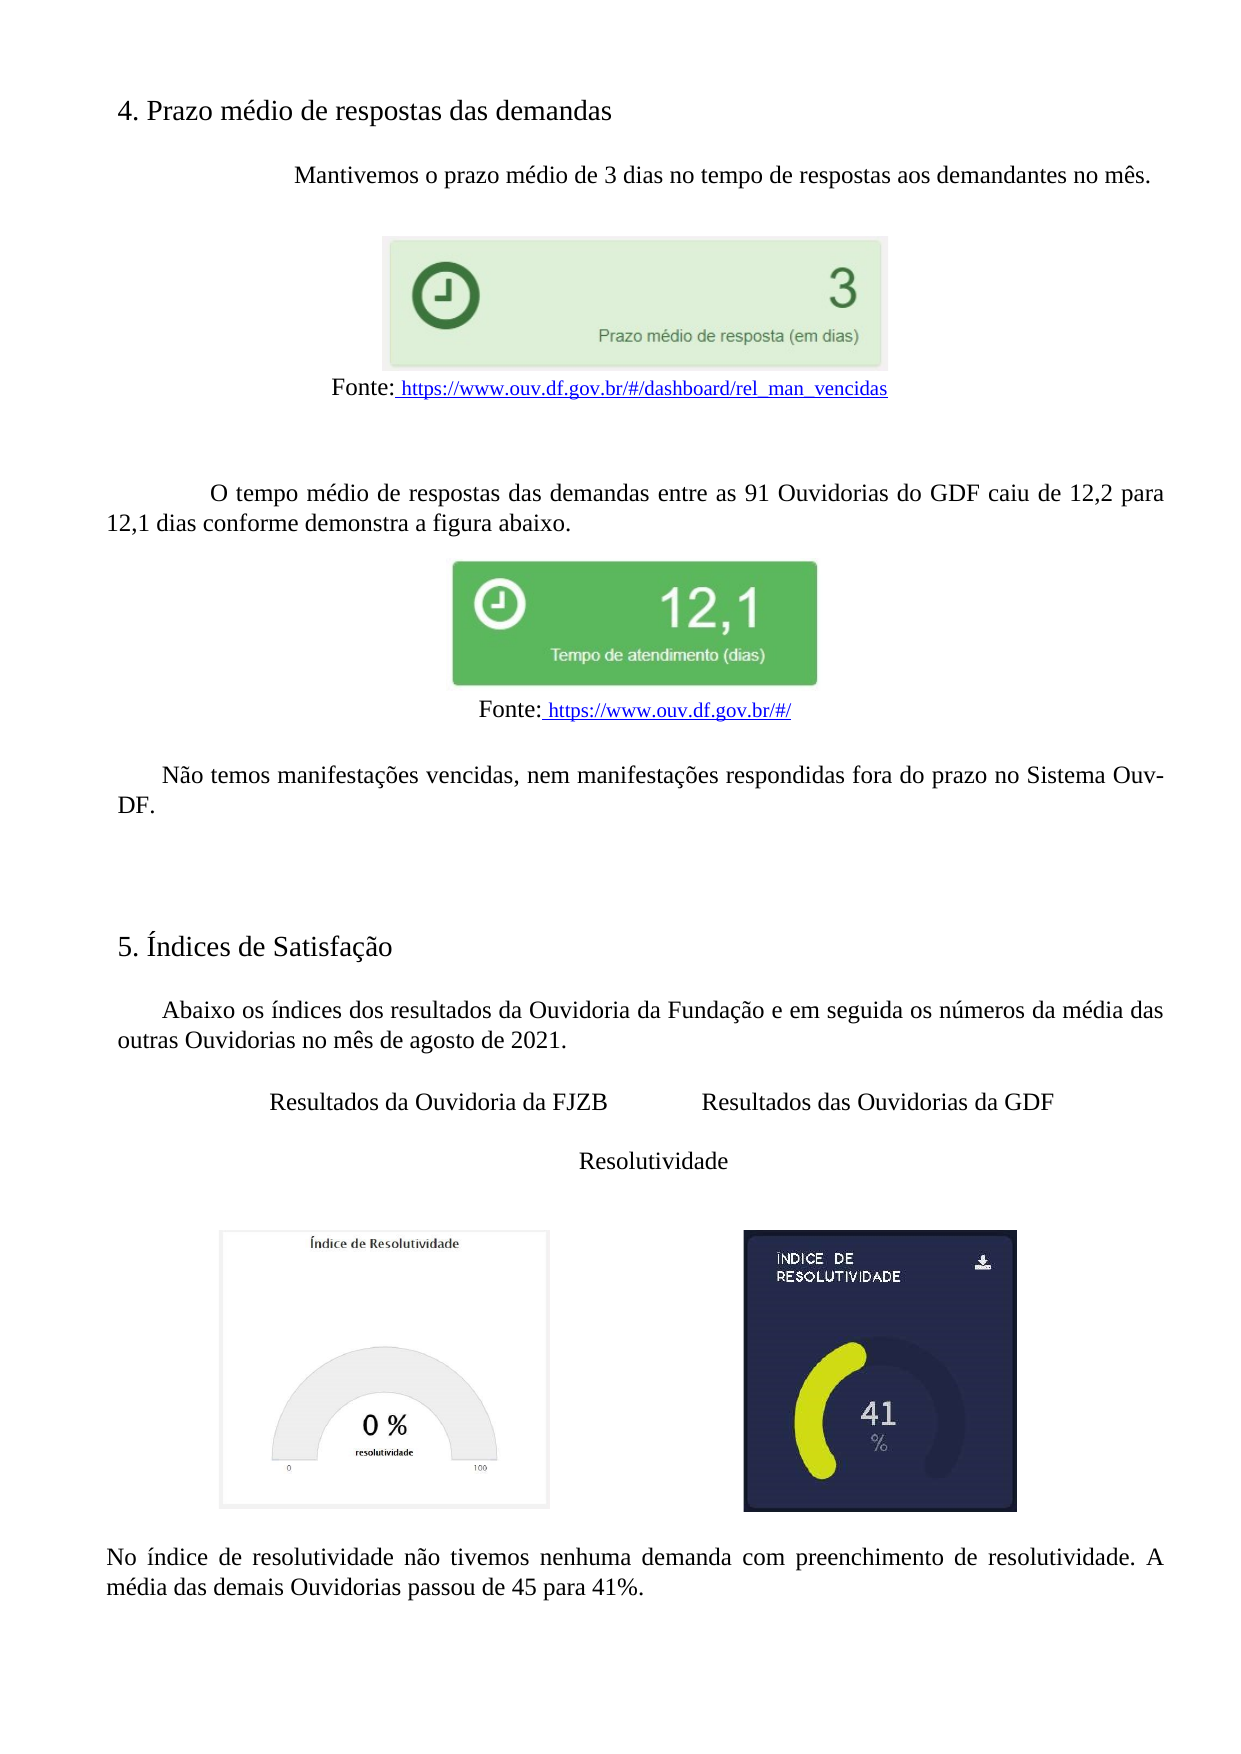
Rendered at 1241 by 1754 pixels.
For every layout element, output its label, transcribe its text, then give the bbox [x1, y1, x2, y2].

subtitle Resolutividade [106, 1146, 1163, 1175]
text Resultados da Ouvidoria da FJZB Resultados das Ouvidorias da GDF [106, 1087, 1117, 1115]
text Fonte: https://www.ouv.df.gov.br/#/ [106, 694, 1163, 723]
subtitle 5. Índices de Satisfação [117, 929, 1240, 962]
text O tempo médio de respostas das demandas entre as 91 Ouvidorias do GDF caiu de 12,2 para 12,1 dias conforme demonstra a figura abaixo. [106, 478, 1165, 537]
text No índice de resolutividade não tivemos nenhuma demanda com preenchimento de resolutividade. A média das demais Ouvidorias passou de 45 para 41%. [106, 1542, 1165, 1601]
text Fonte: https://www.ouv.df.gov.br/#/dashboard/rel_man_vencidas [106, 372, 1240, 401]
text Não temos manifestações vencidas, nem manifestações respondidas fora do prazo no Sistema Ouv-DF. [117, 761, 1165, 819]
text Abaixo os índices dos resultados da Ouvidoria da Fundação e em seguida os números da média das outras Ouvidorias no mês de agosto de 2021. [117, 996, 1165, 1054]
subtitle 4. Prazo médio de respostas das demandas [117, 93, 1240, 127]
text Mantivemos o prazo médio de 3 dias no tempo de respostas aos demandantes no mês. [106, 160, 1164, 189]
